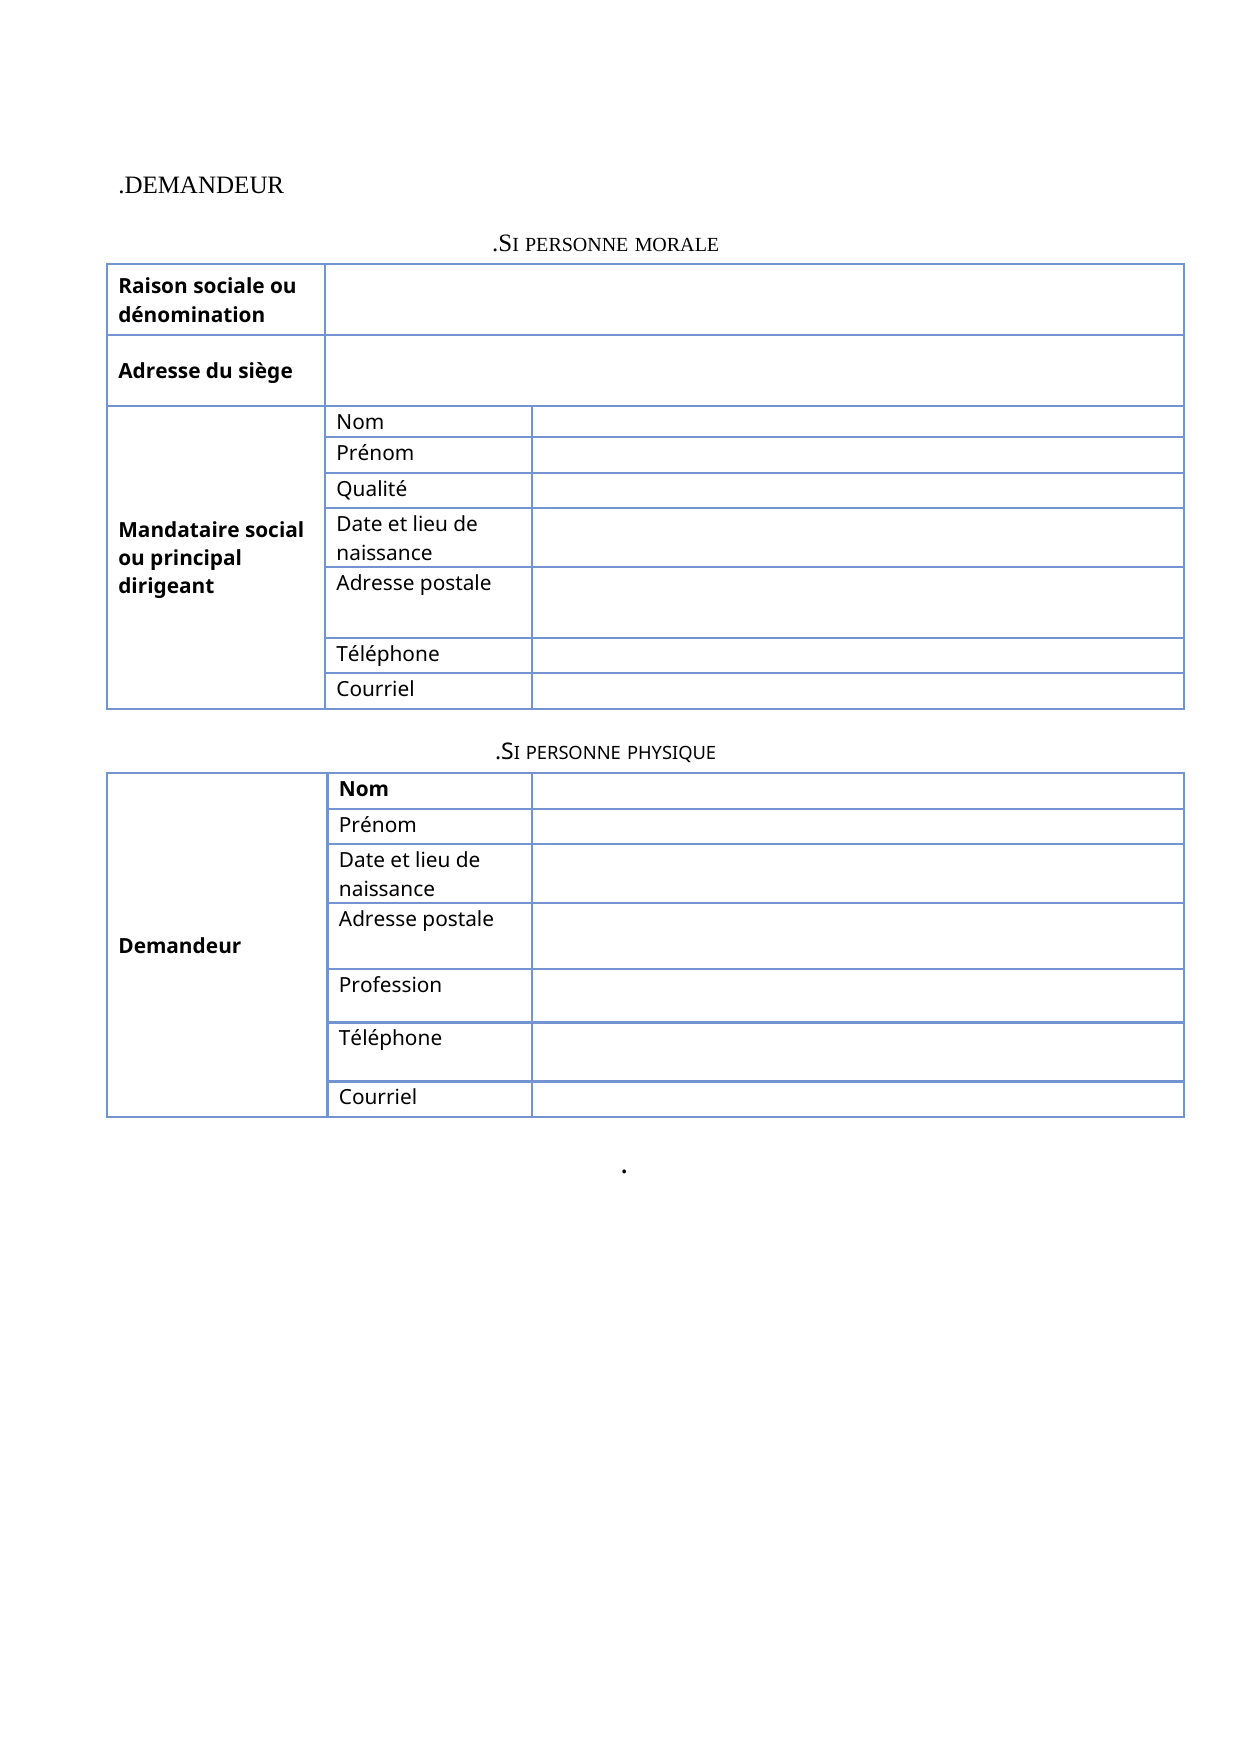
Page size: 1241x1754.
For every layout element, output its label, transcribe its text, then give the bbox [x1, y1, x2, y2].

table_cell [533, 474, 1183, 507]
table_cell [326, 336, 1183, 405]
table_header Nom [329, 774, 531, 808]
table_cell [533, 904, 1183, 968]
subtitle Si personne physique [118, 735, 1092, 766]
table_cell Adresse du siège [108, 336, 324, 405]
table_cell Profession [329, 970, 531, 1021]
table_header [533, 774, 1183, 808]
table_cell Téléphone [329, 1024, 531, 1080]
table_cell [533, 810, 1183, 843]
table_cell Prénom [329, 810, 531, 843]
table_cell Mandataire social ou principal dirigeant [108, 407, 324, 708]
table_cell Courriel [329, 1083, 531, 1116]
table_cell [533, 1083, 1183, 1116]
table_cell [533, 674, 1183, 708]
table_cell Courriel [326, 674, 531, 708]
table_cell Date et lieu de naissance [329, 845, 531, 902]
table_cell Date et lieu de naissance [326, 509, 531, 566]
table_cell [533, 568, 1183, 637]
table_cell [533, 1024, 1183, 1080]
table_header Demandeur [108, 774, 326, 1116]
subtitle Si personne morale [118, 228, 1092, 257]
table_cell Prénom [326, 438, 531, 472]
table_cell Qualité [326, 474, 531, 507]
table_cell Adresse postale [329, 904, 531, 968]
table_cell [533, 845, 1183, 902]
table_cell Adresse postale [326, 568, 531, 637]
table_cell [533, 438, 1183, 472]
table_header [326, 265, 1183, 334]
subtitle Demandeur [118, 170, 1092, 199]
table_cell [533, 970, 1183, 1021]
table_cell [533, 509, 1183, 566]
table_header Raison sociale ou dénomination [108, 265, 324, 334]
table_cell [533, 407, 1183, 436]
table_cell [533, 639, 1183, 672]
table_cell Téléphone [326, 639, 531, 672]
table_cell Nom [326, 407, 531, 436]
